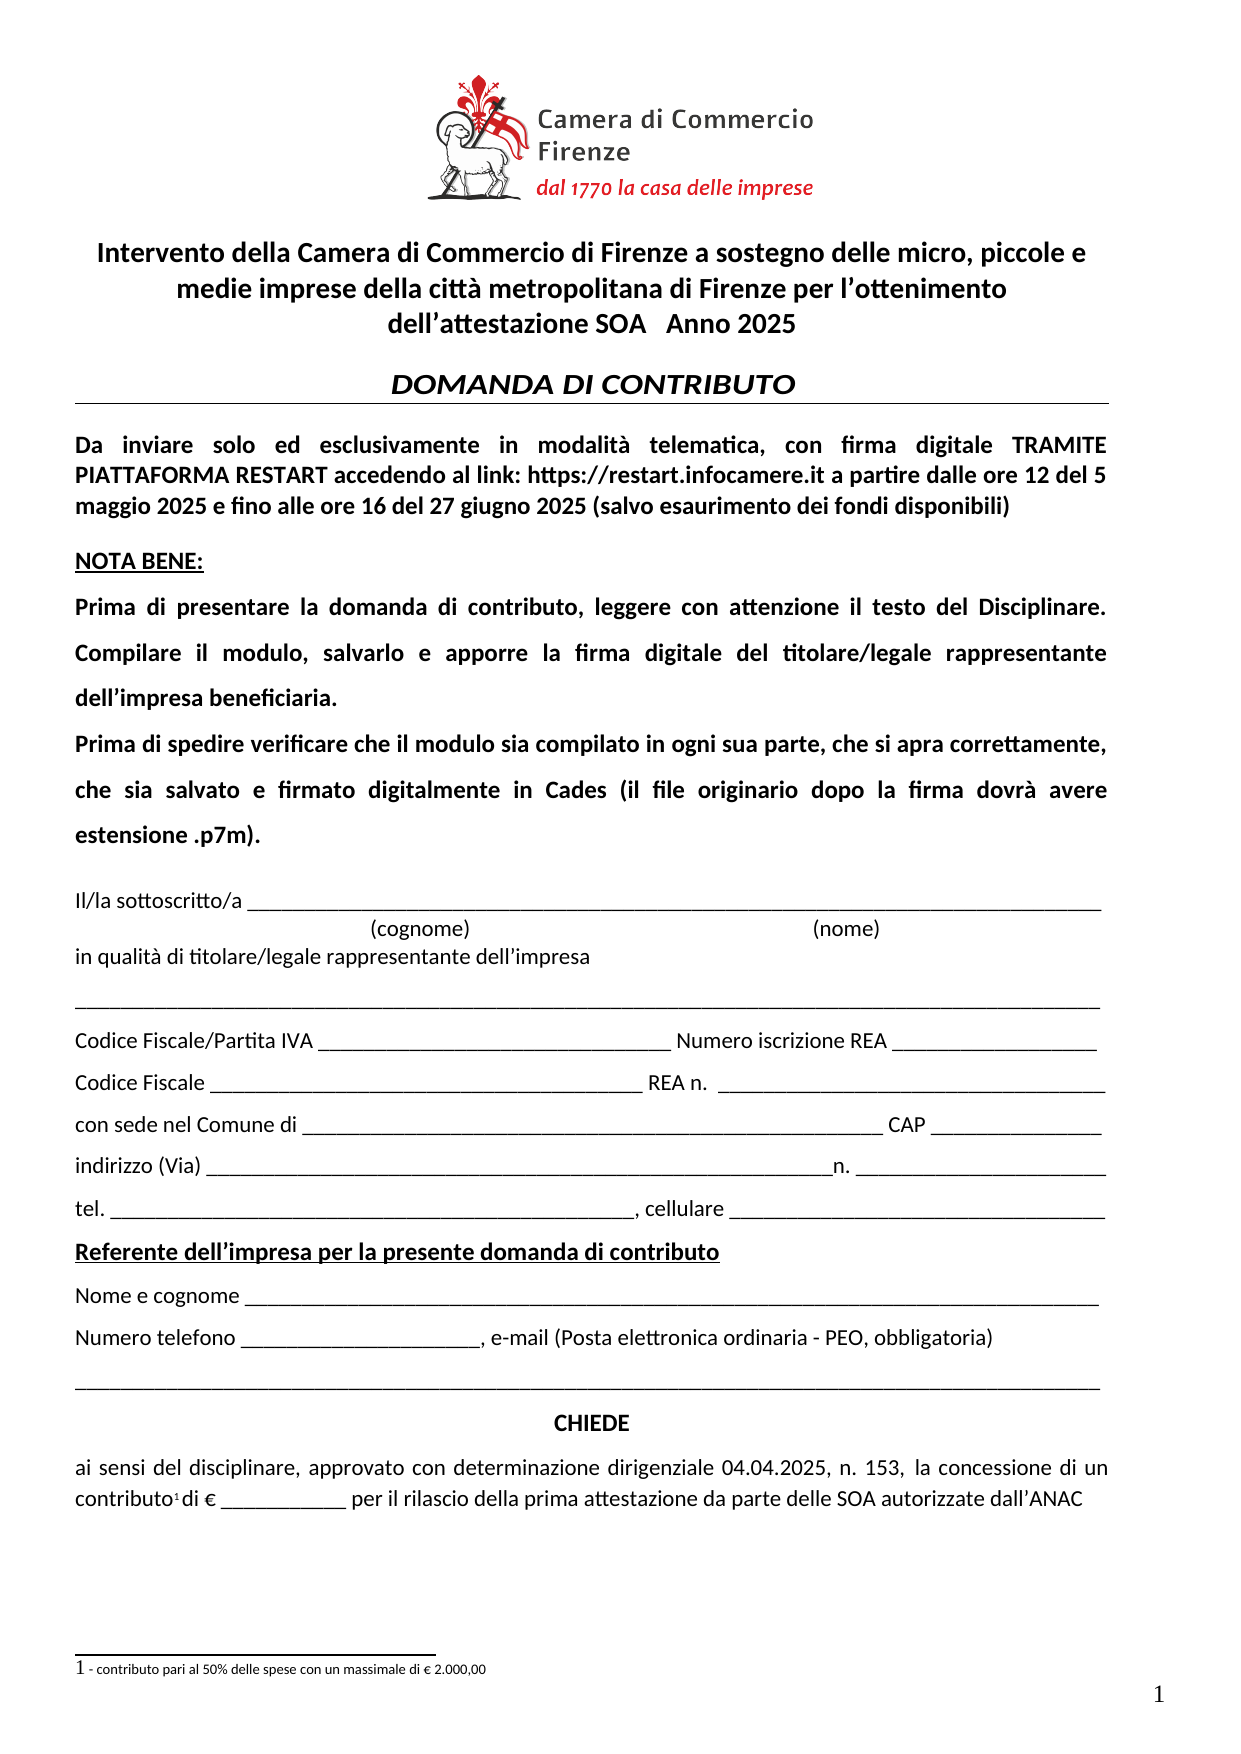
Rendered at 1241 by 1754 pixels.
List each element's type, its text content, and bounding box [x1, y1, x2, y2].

text con sede nel Comune di ___________________________________________________ CAP _______________ [75, 1110, 1109, 1138]
text Codice Fiscale/Partita IVA _______________________________ Numero iscrizione REA __________________ [75, 1026, 1109, 1054]
text Nome e cognome ___________________________________________________________________________ [75, 1281, 1109, 1309]
picture [427, 75, 813, 200]
text - contributo pari al 50% delle spese con un massimale di € 2.000,00 [75, 1655, 1165, 1679]
subtitle DOMANDA DI CONTRIBUTO [75, 369, 1109, 403]
text indirizzo (Via) _______________________________________________________n. ______________________ [75, 1152, 1109, 1180]
text Il/la sottoscritto/a ___________________________________________________________________________ [75, 886, 1109, 914]
text NOTA BENE: [75, 545, 1109, 576]
text Referente dell’impresa per la presente domanda di contributo [75, 1236, 1109, 1266]
text Codice Fiscale ______________________________________ REA n. __________________________________ [75, 1068, 1109, 1096]
text Prima di presentare la domanda di contributo, leggere con attenzione il testo del Disciplinare. Compilare il modulo, salvarlo e apporre la firma digitale del titolare/legale rappresentante dell’impresa beneficiaria. [75, 591, 1109, 713]
text Da inviare solo ed esclusivamente in modalità telematica, con firma digitale TRAMITE PIATTAFORMA RESTART accedendo al link: https://restart.infocamere.it a partire dalle ore 12 del 5 maggio 2025 e fino alle ore 16 del 27 giugno 2025 (salvo esaurimento dei fondi disponibili) [75, 429, 1109, 520]
text Intervento della Camera di Commercio di Firenze a sostegno delle micro, piccole e medie imprese della città metropolitana di Firenze per l’ottenimento dell’attestazione SOA Anno 2025 [75, 234, 1109, 341]
text Numero telefono _____________________, e-mail (Posta elettronica ordinaria - PEO, obbligatoria) __________________________________________________________________________________________ [75, 1323, 1109, 1393]
text CHIEDE [75, 1407, 1109, 1438]
text (cognome) (nome) [296, 914, 1109, 942]
text tel. ______________________________________________, cellulare _________________________________ [75, 1194, 1109, 1222]
text in qualità di titolare/legale rappresentante dell’impresa __________________________________________________________________________________________ [75, 942, 1109, 1012]
text Prima di spedire verificare che il modulo sia compilato in ogni sua parte, che si apra correttamente, che sia salvato e firmato digitalmente in Cades (il file originario dopo la firma dovrà avere estensione .p7m). [75, 728, 1109, 850]
text ai sensi del disciplinare, approvato con determinazione dirigenziale 04.04.2025, n. 153, la concessione di un contributo di € ___________ per il rilascio della prima attestazione da parte delle SOA autorizzate dall’ANAC [75, 1453, 1109, 1512]
